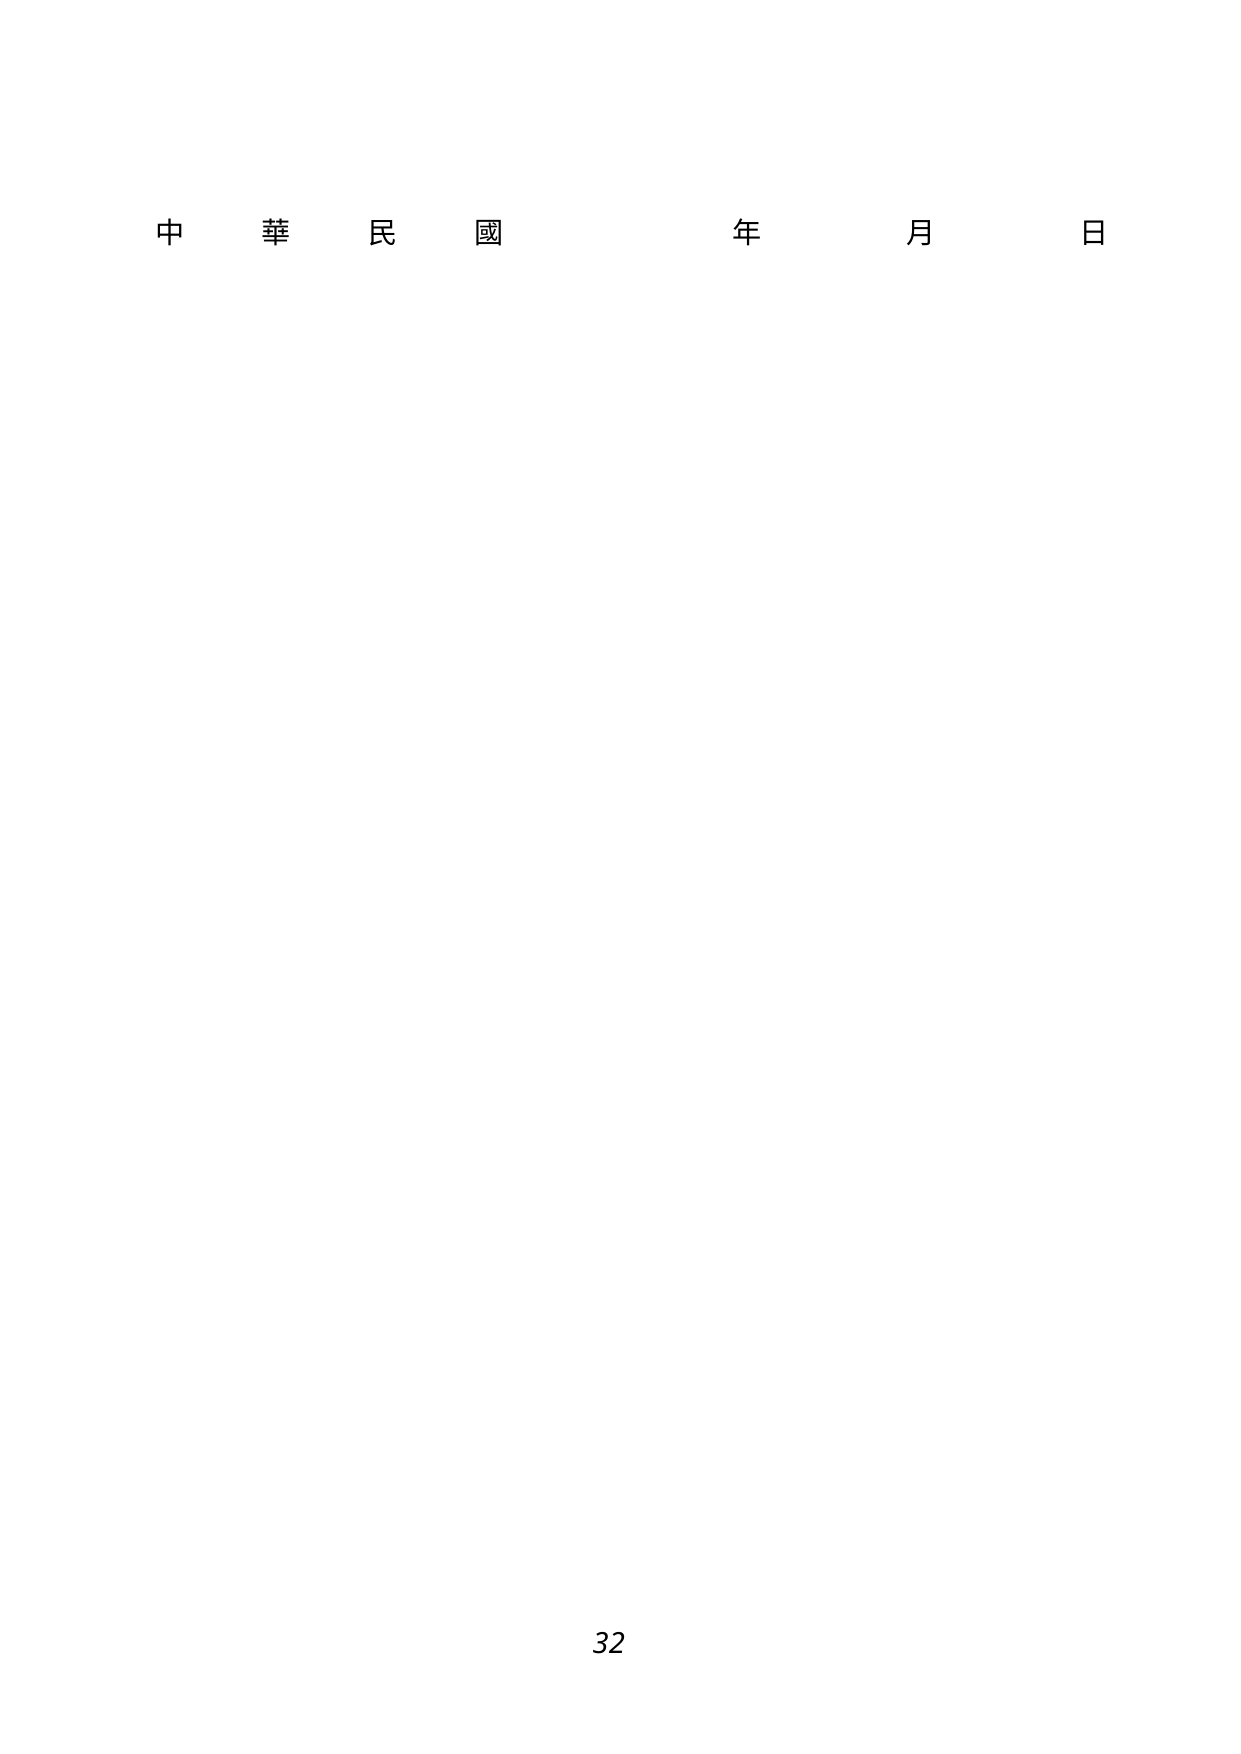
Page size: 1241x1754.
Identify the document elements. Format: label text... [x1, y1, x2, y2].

text 中 華 民 國 年 月 日 [155, 209, 1110, 252]
